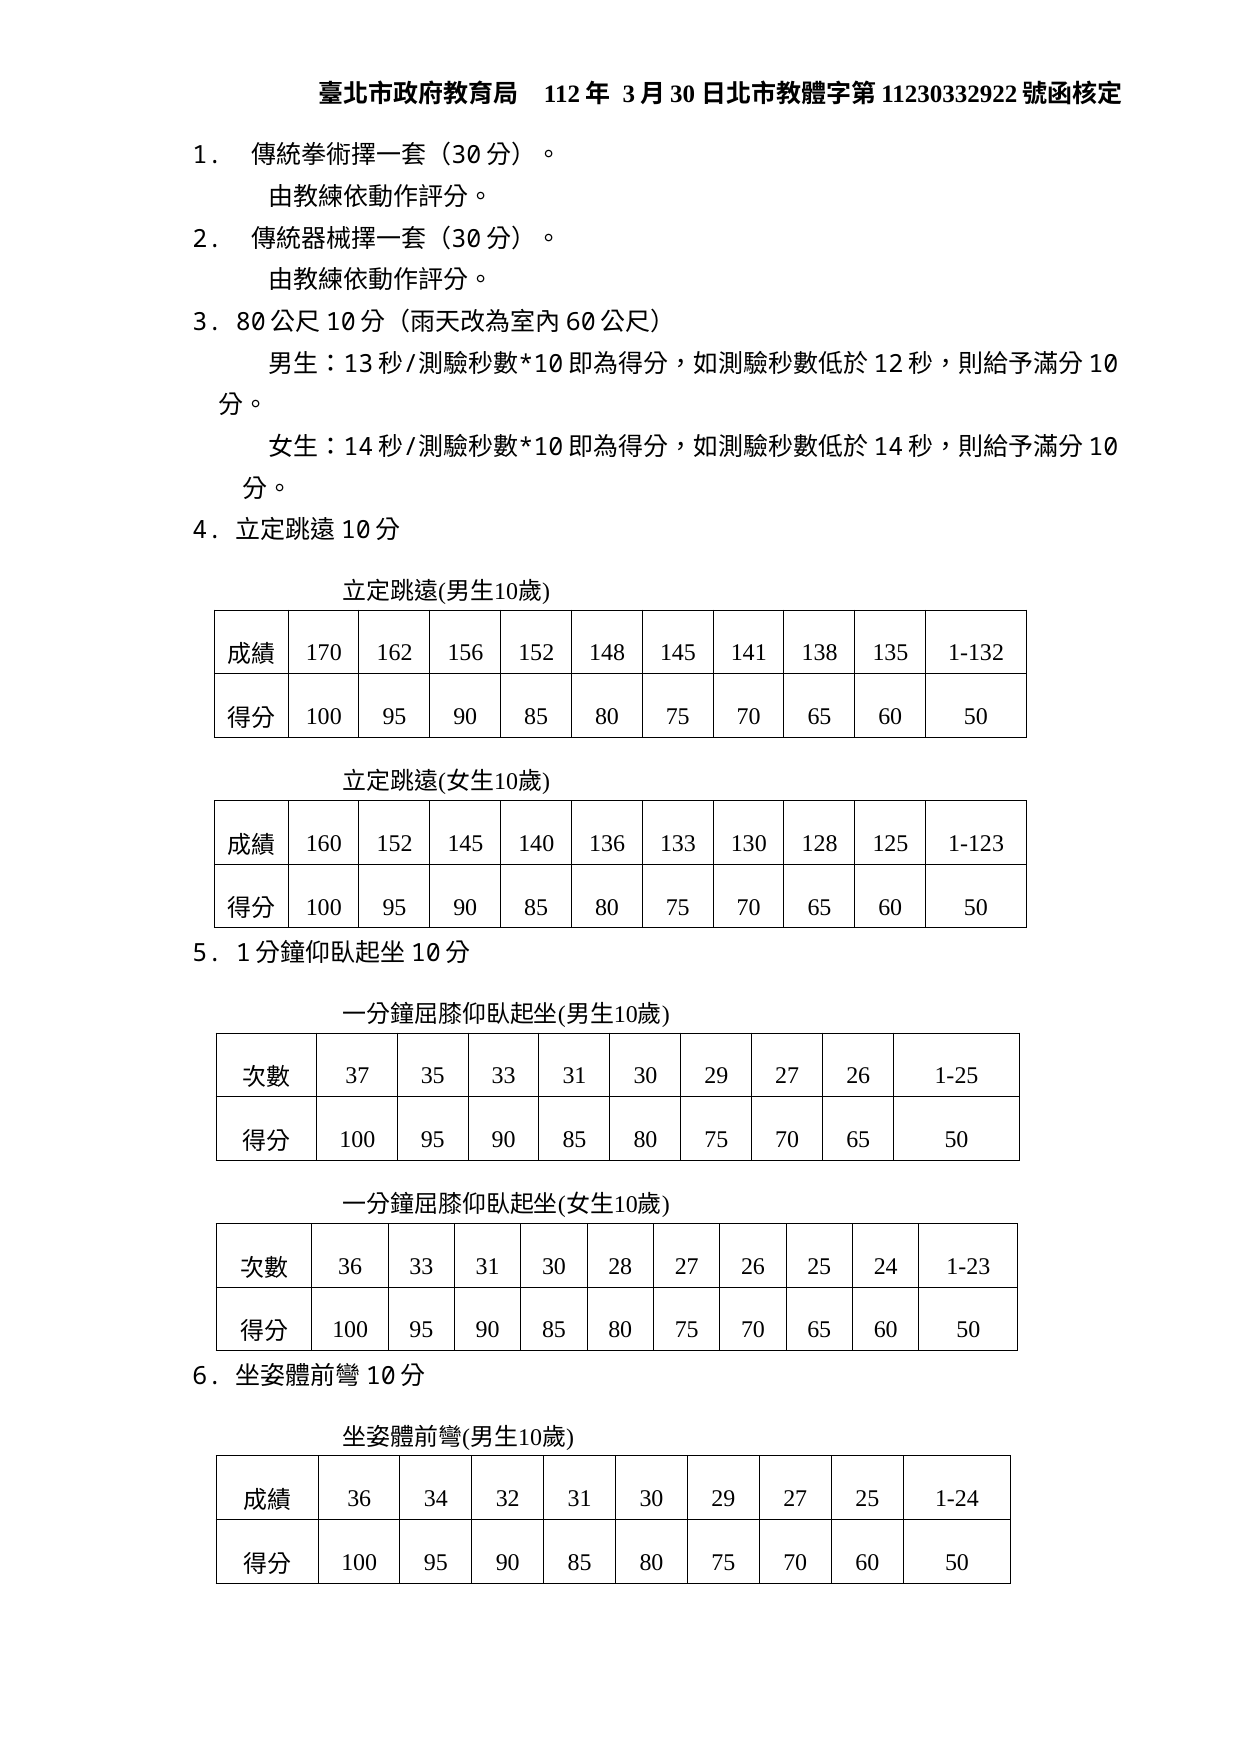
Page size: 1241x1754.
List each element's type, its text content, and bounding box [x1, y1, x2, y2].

table_header 138 [784, 611, 854, 673]
table_cell 70 [714, 674, 783, 737]
table_cell 95 [389, 1288, 454, 1350]
list 傳統拳術擇一套（30分）。 [192, 130, 1122, 172]
table_cell 70 [752, 1097, 822, 1159]
table_header 26 [720, 1224, 786, 1287]
table_header 145 [643, 611, 713, 673]
table_header 成績 [215, 611, 288, 673]
table_cell 95 [359, 865, 429, 927]
table_header 36 [319, 1456, 399, 1519]
table_header 30 [616, 1456, 687, 1519]
text 立定跳遠(女生10歲) [342, 738, 1122, 800]
table_header 133 [643, 801, 713, 864]
table_header 30 [521, 1224, 587, 1287]
table_cell 得分 [215, 674, 288, 737]
table_cell 75 [681, 1097, 751, 1159]
table_header 33 [389, 1224, 454, 1287]
table_cell 100 [317, 1097, 397, 1159]
table_cell 95 [400, 1520, 471, 1582]
table_cell 65 [784, 674, 854, 737]
table_header 1-23 [919, 1224, 1017, 1287]
table_cell 85 [501, 674, 571, 737]
list 坐姿體前彎10分 [136, 1351, 1122, 1393]
table_header 35 [398, 1034, 468, 1096]
table_cell 50 [904, 1520, 1010, 1582]
table_header 25 [832, 1456, 903, 1519]
table_header 31 [539, 1034, 609, 1096]
table_header 25 [787, 1224, 852, 1287]
table_cell 75 [643, 674, 713, 737]
table_cell 80 [572, 674, 642, 737]
table_cell 95 [398, 1097, 468, 1159]
table_header 24 [853, 1224, 918, 1287]
table_header 30 [610, 1034, 680, 1096]
text 由教練依動作評分。 [242, 172, 1122, 214]
table_header 1-24 [904, 1456, 1010, 1519]
table_header 148 [572, 611, 642, 673]
table_header 141 [714, 611, 783, 673]
list 1分鐘仰臥起坐10分 [136, 928, 1122, 970]
table_cell 60 [855, 865, 925, 927]
table_cell 85 [501, 865, 571, 927]
table_header 31 [455, 1224, 520, 1287]
table_header 成績 [215, 801, 288, 864]
table_header 170 [289, 611, 358, 673]
table_header 152 [501, 611, 571, 673]
table_cell 80 [610, 1097, 680, 1159]
table_cell 50 [926, 865, 1026, 927]
table_header 156 [430, 611, 500, 673]
table_header 37 [317, 1034, 397, 1096]
table_cell 75 [643, 865, 713, 927]
table_cell 80 [572, 865, 642, 927]
table_header 28 [588, 1224, 653, 1287]
text 一分鐘屈膝仰臥起坐(男生10歲) [342, 970, 1122, 1032]
table_header 27 [752, 1034, 822, 1096]
table_header 27 [654, 1224, 719, 1287]
table_cell 65 [787, 1288, 852, 1350]
table_cell 90 [430, 865, 500, 927]
table_header 29 [681, 1034, 751, 1096]
table_header 1-25 [894, 1034, 1019, 1096]
table_cell 50 [926, 674, 1026, 737]
table_header 36 [312, 1224, 388, 1287]
table_header 32 [472, 1456, 543, 1519]
table_cell 95 [359, 674, 429, 737]
table_cell 得分 [217, 1520, 318, 1582]
table_header 29 [688, 1456, 759, 1519]
list 立定跳遠10分 [136, 505, 1122, 547]
table_header 1-123 [926, 801, 1026, 864]
text 一分鐘屈膝仰臥起坐(女生10歲) [342, 1161, 1122, 1223]
table_header 128 [784, 801, 854, 864]
table_header 26 [823, 1034, 893, 1096]
table_cell 90 [430, 674, 500, 737]
table_cell 80 [588, 1288, 653, 1350]
table_cell 70 [760, 1520, 831, 1582]
table_header 125 [855, 801, 925, 864]
table_header 130 [714, 801, 783, 864]
text 由教練依動作評分。 [242, 255, 1122, 297]
table_header 27 [760, 1456, 831, 1519]
table_cell 70 [714, 865, 783, 927]
table_cell 80 [616, 1520, 687, 1582]
table_cell 90 [455, 1288, 520, 1350]
list 80公尺10分（雨天改為室內60公尺） [136, 297, 1122, 339]
table_cell 100 [289, 865, 358, 927]
table_header 145 [430, 801, 500, 864]
table_cell 90 [472, 1520, 543, 1582]
table_cell 85 [539, 1097, 609, 1159]
table_cell 得分 [217, 1097, 316, 1159]
table_header 次數 [217, 1034, 316, 1096]
table_header 162 [359, 611, 429, 673]
table_cell 得分 [215, 865, 288, 927]
table_header 160 [289, 801, 358, 864]
text 坐姿體前彎(男生10歲) [342, 1393, 1122, 1455]
table_header 成績 [217, 1456, 318, 1519]
table_cell 60 [853, 1288, 918, 1350]
table_header 31 [544, 1456, 615, 1519]
table_cell 85 [544, 1520, 615, 1582]
table_cell 50 [894, 1097, 1019, 1159]
table_cell 得分 [217, 1288, 311, 1350]
text 男生：13秒/測驗秒數*10即為得分，如測驗秒數低於12秒，則給予滿分10分。 [218, 339, 1122, 422]
text 立定跳遠(男生10歲) [342, 547, 1122, 609]
table_header 152 [359, 801, 429, 864]
table_cell 75 [688, 1520, 759, 1582]
table_cell 70 [720, 1288, 786, 1350]
table_cell 75 [654, 1288, 719, 1350]
table_cell 100 [319, 1520, 399, 1582]
table_header 140 [501, 801, 571, 864]
table_header 135 [855, 611, 925, 673]
list 傳統器械擇一套（30分）。 [192, 214, 1122, 255]
table_cell 100 [312, 1288, 388, 1350]
table_cell 60 [832, 1520, 903, 1582]
text 女生：14秒/測驗秒數*10即為得分，如測驗秒數低於14秒，則給予滿分10分。 [242, 422, 1122, 505]
table_header 1-132 [926, 611, 1026, 673]
table_cell 60 [855, 674, 925, 737]
table_cell 85 [521, 1288, 587, 1350]
table_header 33 [469, 1034, 538, 1096]
table_header 34 [400, 1456, 471, 1519]
table_cell 100 [289, 674, 358, 737]
table_cell 90 [469, 1097, 538, 1159]
table_header 136 [572, 801, 642, 864]
table_header 次數 [217, 1224, 311, 1287]
table_cell 50 [919, 1288, 1017, 1350]
table_cell 65 [784, 865, 854, 927]
table_cell 65 [823, 1097, 893, 1159]
